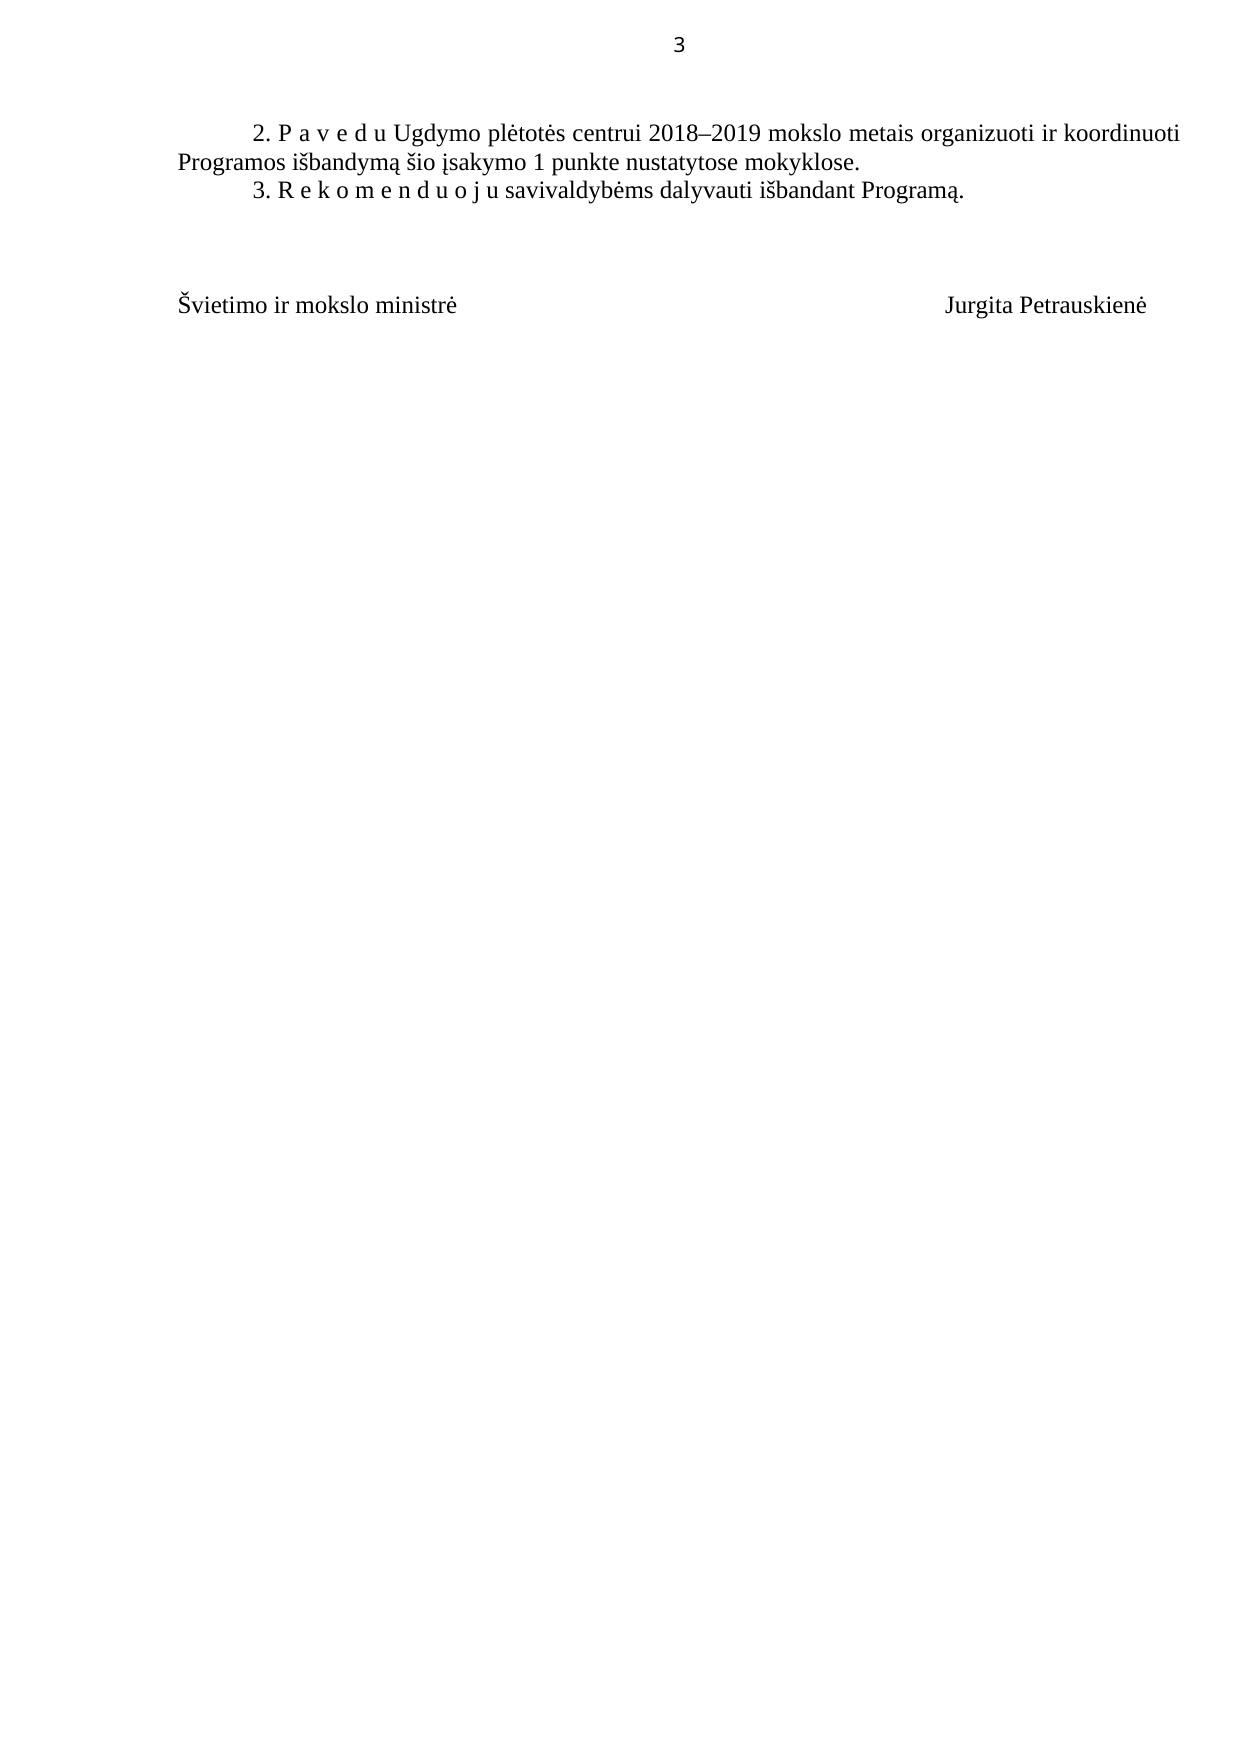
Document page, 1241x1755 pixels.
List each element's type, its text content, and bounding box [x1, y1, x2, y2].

text 2. P a v e d u Ugdymo plėtotės centrui 2018–2019 mokslo metais organizuoti ir koordinuoti Programos išbandymą šio įsakymo 1 punkte nustatytose mokyklose. [177, 118, 1181, 176]
text Švietimo ir mokslo ministrė Jurgita Petrauskienė [177, 291, 1181, 319]
text 3. R e k o m e n d u o j u savivaldybėms dalyvauti išbandant Programą. [177, 176, 1181, 204]
